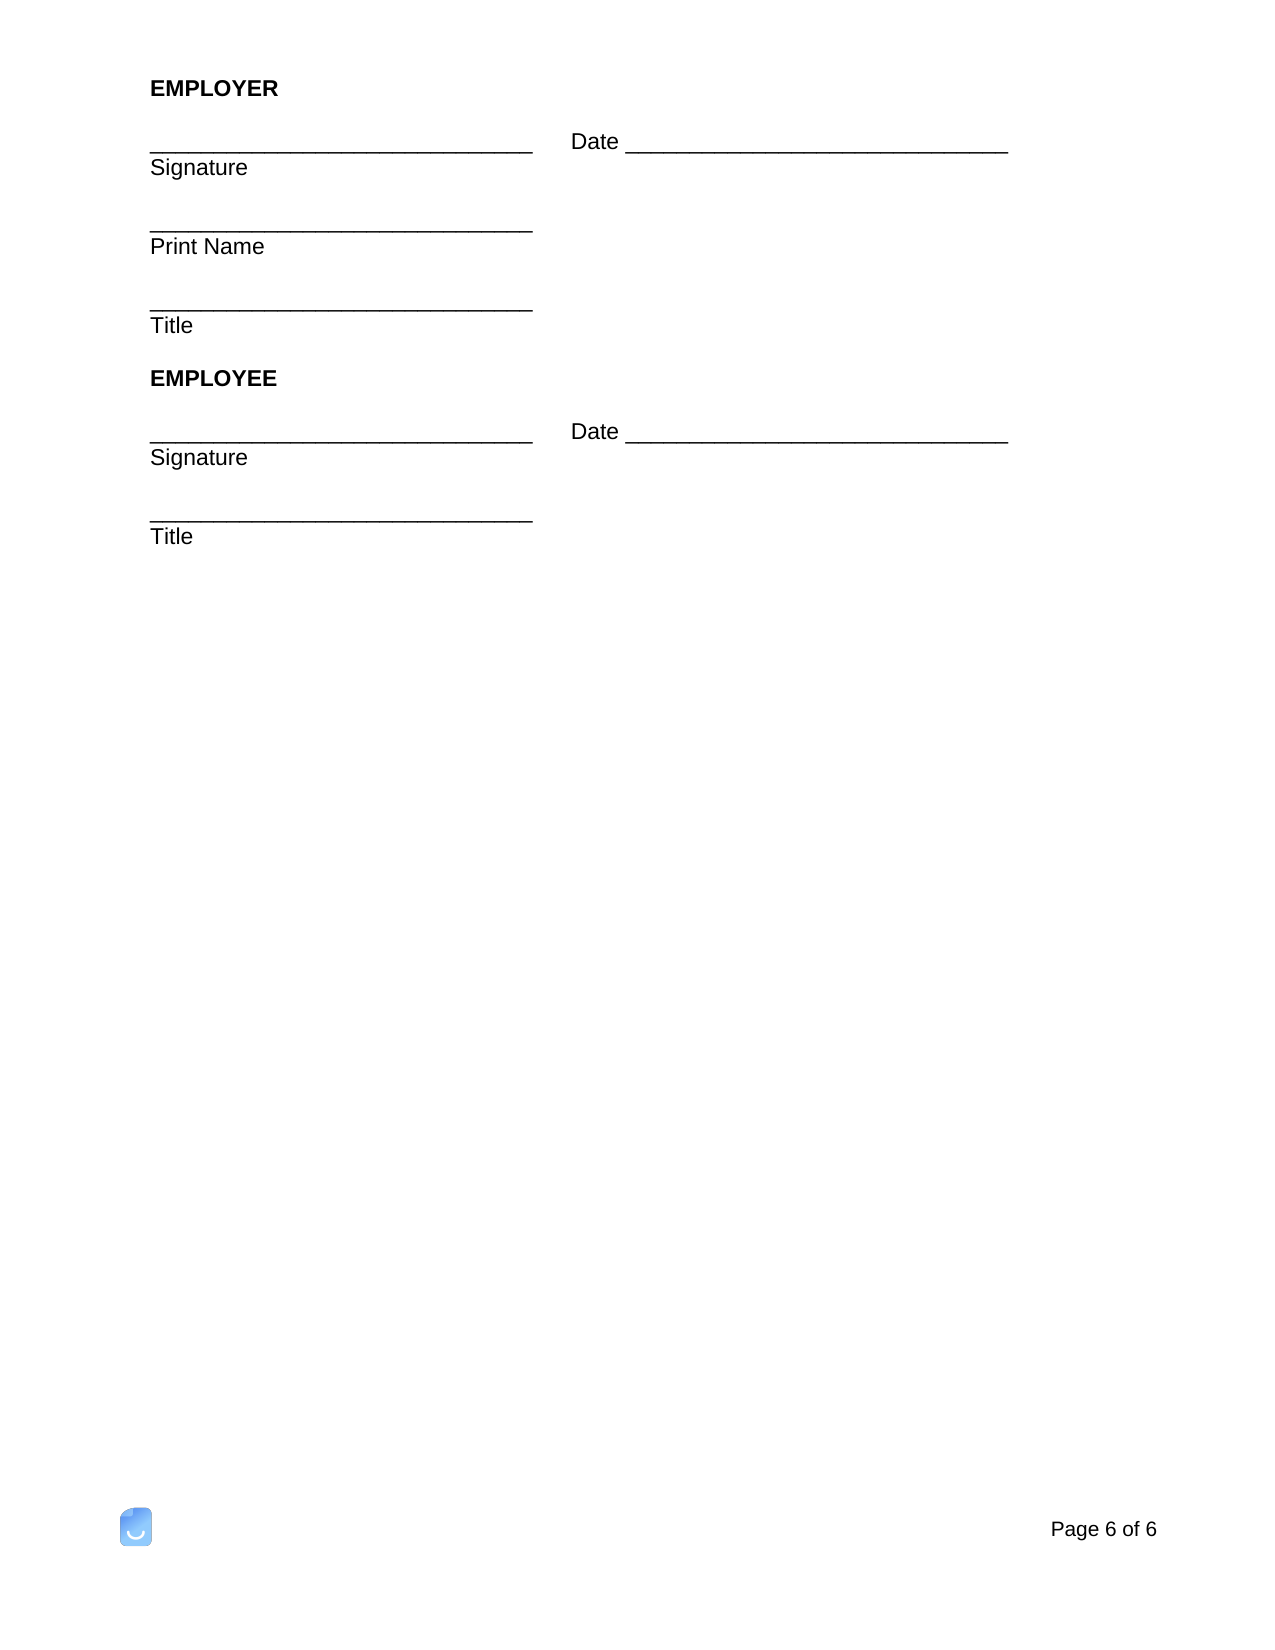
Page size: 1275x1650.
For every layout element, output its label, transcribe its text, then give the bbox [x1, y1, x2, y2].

text Title [150, 312, 1125, 338]
text ______________________________ [150, 497, 1125, 523]
text ______________________________ [150, 207, 1125, 233]
text Signature [150, 154, 1125, 180]
text ______________________________ Date ______________________________ [150, 418, 1125, 444]
text Title [150, 523, 1125, 549]
text Print Name [150, 233, 1125, 259]
text ______________________________ Date ______________________________ [150, 128, 1125, 154]
text Signature [150, 444, 1125, 470]
text EMPLOYEE [150, 365, 1125, 391]
text EMPLOYER [150, 75, 1125, 101]
text ______________________________ [150, 286, 1125, 312]
